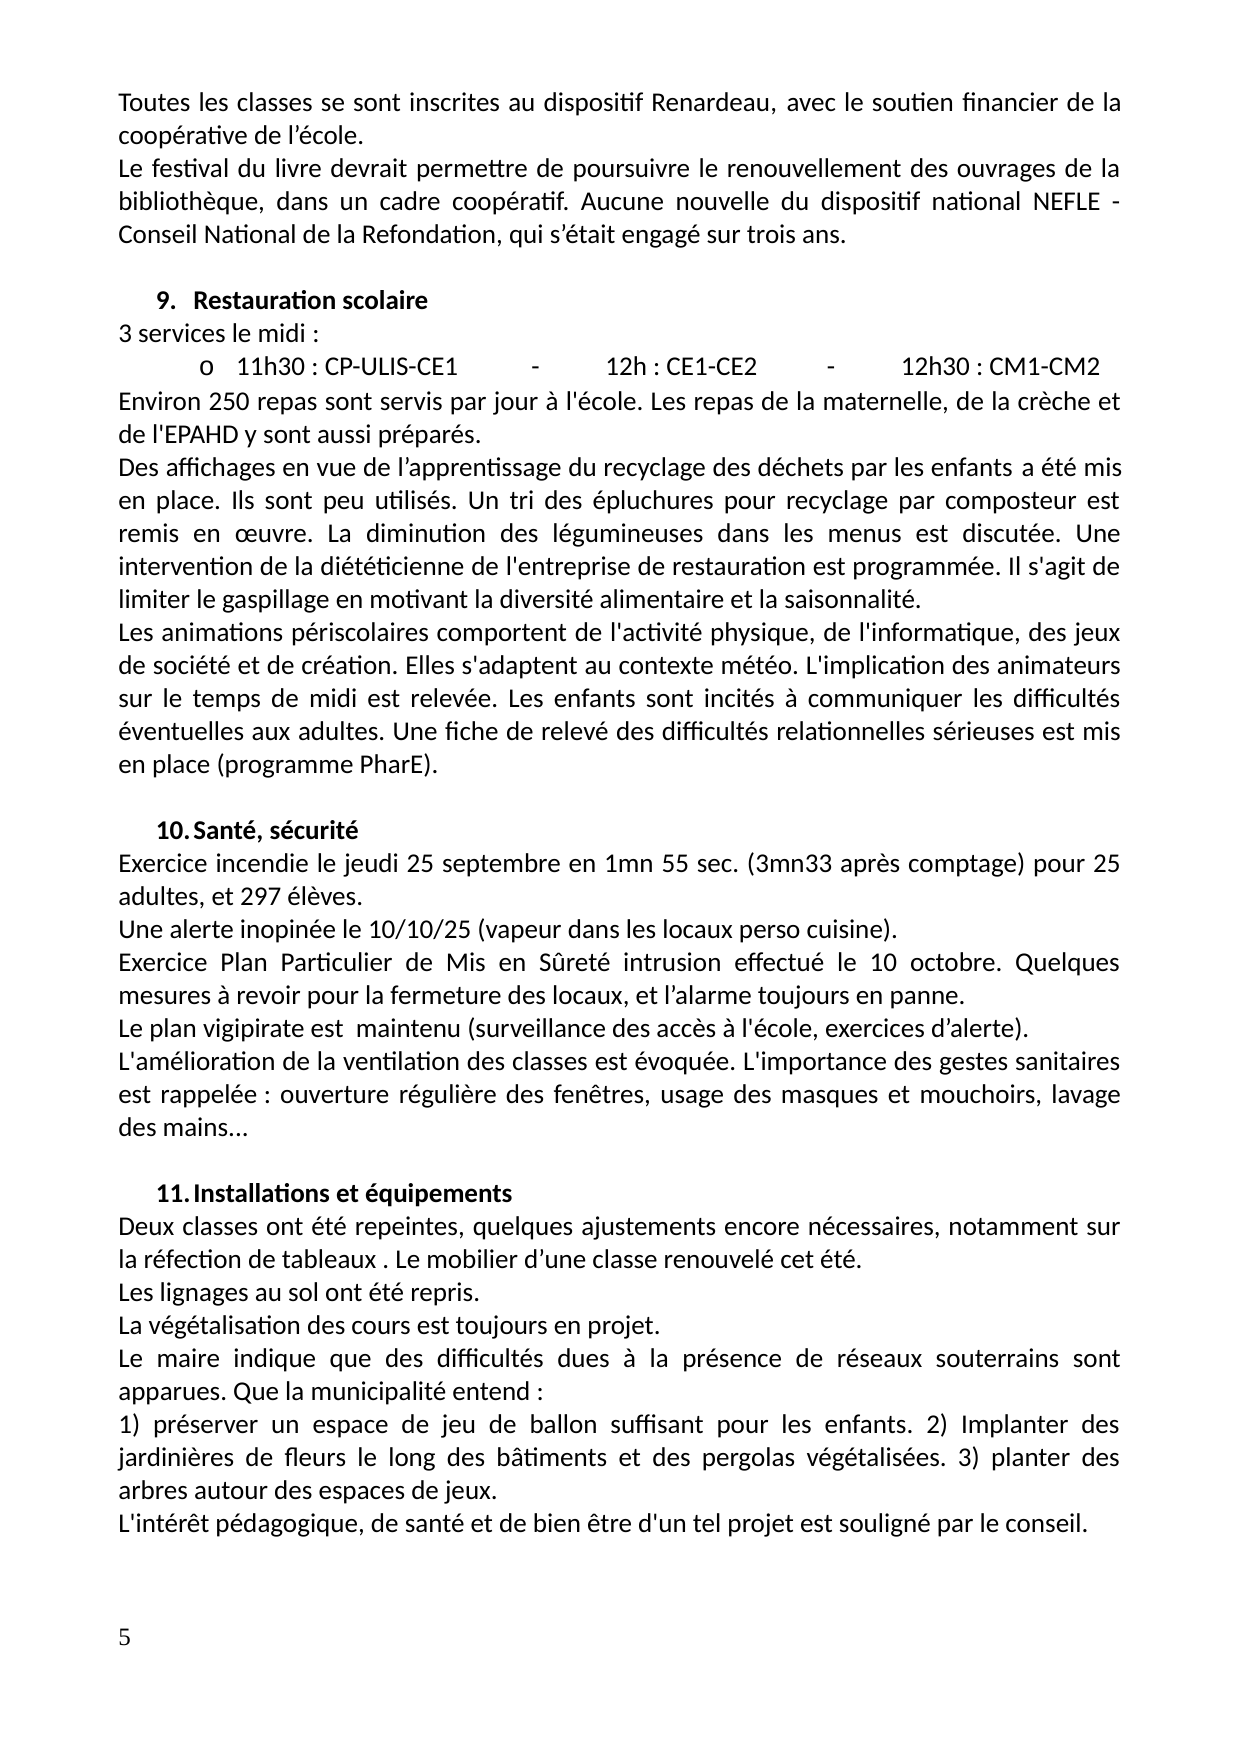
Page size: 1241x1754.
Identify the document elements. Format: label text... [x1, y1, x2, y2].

text Le maire indique que des difficultés dues à la présence de réseaux souterrains sont apparues. Que la municipalité entend : [118, 1341, 1122, 1407]
text Les animations périscolaires comportent de l'activité physique, de l'informatique, des jeux de société et de création. Elles s'adaptent au contexte météo. L'implication des animateurs sur le temps de midi est relevée. Les enfants sont incités à communiquer les difficultés éventuelles aux adultes. Une fiche de relevé des difficultés relationnelles sérieuses est mis en place (programme PharE). [118, 615, 1122, 780]
text Exercice incendie le jeudi 25 septembre en 1mn 55 sec. (3mn33 après comptage) pour 25 adultes, et 297 élèves. [118, 846, 1122, 912]
list Le festival du livre devrait permettre de poursuivre le renouvellement des ouvrages de la bibliothèque, dans un cadre coopératif. Aucune nouvelle du dispositif national NEFLE - Conseil National de la Refondation, qui s’était engagé sur trois ans. [118, 151, 1122, 250]
text 3 services le midi : [118, 316, 1122, 349]
list Restauration scolaire [156, 283, 1122, 316]
text L'amélioration de la ventilation des classes est évoquée. L'importance des gestes sanitaires est rappelée : ouverture régulière des fenêtres, usage des masques et mouchoirs, lavage des mains... [118, 1044, 1122, 1143]
text Le plan vigipirate est maintenu (surveillance des accès à l'école, exercices d’alerte). [118, 1011, 1122, 1044]
text Une alerte inopinée le 10/10/25 (vapeur dans les locaux perso cuisine). [118, 912, 1122, 945]
text Des affichages en vue de l’apprentissage du recyclage des déchets par les enfants a été mis en place. Ils sont peu utilisés. Un tri des épluchures pour recyclage par composteur est remis en œuvre. La diminution des légumineuses dans les menus est discutée. Une intervention de la diététicienne de l'entreprise de restauration est programmée. Il s'agit de limiter le gaspillage en motivant la diversité alimentaire et la saisonnalité. [118, 450, 1122, 615]
text 1) préserver un espace de jeu de ballon suffisant pour les enfants. 2) Implanter des jardinières de fleurs le long des bâtiments et des pergolas végétalisées. 3) planter des arbres autour des espaces de jeux. [118, 1407, 1122, 1506]
list Santé, sécurité [156, 813, 1122, 846]
text Les lignages au sol ont été repris. [118, 1275, 1122, 1308]
list Deux classes ont été repeintes, quelques ajustements encore nécessaires, notamment sur la réfection de tableaux . Le mobilier d’une classe renouvelé cet été. [118, 1209, 1122, 1275]
list 11h30 : CP-ULIS-CE1 - 12h : CE1-CE2 - 12h30 : CM1-CM2 [198, 349, 1122, 384]
list Installations et équipements [156, 1176, 1122, 1209]
list L'intérêt pédagogique, de santé et de bien être d'un tel projet est souligné par le conseil. [118, 1506, 1122, 1539]
list Toutes les classes se sont inscrites au dispositif Renardeau, avec le soutien financier de la coopérative de l’école. [118, 85, 1122, 151]
text Environ 250 repas sont servis par jour à l'école. Les repas de la maternelle, de la crèche et de l'EPAHD y sont aussi préparés. [118, 384, 1122, 450]
text La végétalisation des cours est toujours en projet. [118, 1308, 1122, 1341]
text Exercice Plan Particulier de Mis en Sûreté intrusion effectué le 10 octobre. Quelques mesures à revoir pour la fermeture des locaux, et l’alarme toujours en panne. [118, 945, 1122, 1011]
